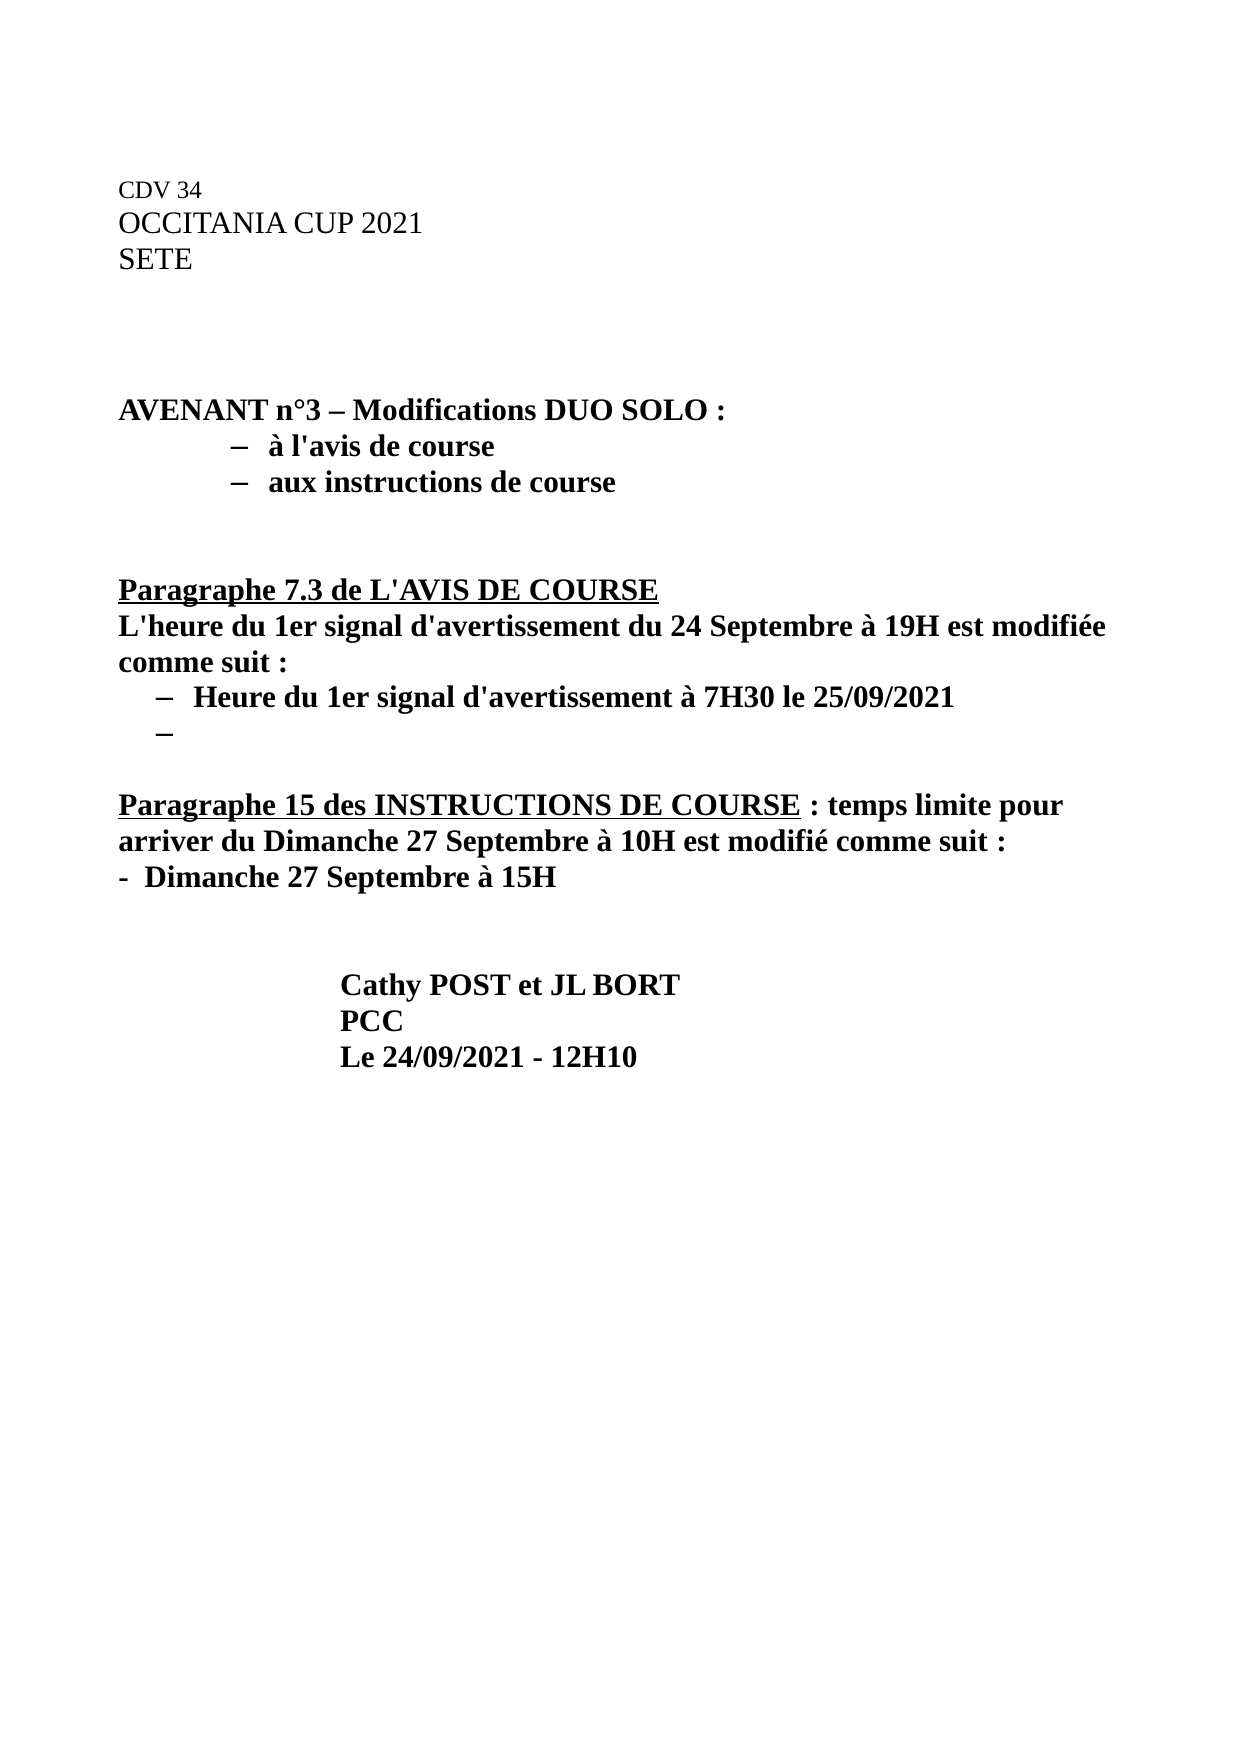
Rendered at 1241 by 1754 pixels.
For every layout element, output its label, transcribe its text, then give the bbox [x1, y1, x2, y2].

text SETE [118, 240, 1122, 276]
text OCCITANIA CUP 2021 [118, 204, 1122, 240]
text L'heure du 1er signal d'avertissement du 24 Septembre à 19H est modifiée comme suit : [118, 607, 1122, 679]
list aux instructions de course [231, 463, 1122, 499]
text Paragraphe 7.3 de L'AVIS DE COURSE [118, 571, 1122, 607]
text AVENANT n°3 – Modifications DUO SOLO : [118, 391, 1122, 427]
list Heure du 1er signal d'avertissement à 7H30 le 25/09/2021 [156, 679, 1122, 715]
text CDV 34 [118, 176, 1122, 204]
list à l'avis de course [231, 427, 1122, 463]
text PCC [118, 1002, 1122, 1038]
text Cathy POST et JL BORT [118, 966, 1122, 1002]
text - Dimanche 27 Septembre à 15H [118, 858, 1122, 894]
text Le 24/09/2021 - 12H10 [118, 1038, 1122, 1074]
text Paragraphe 15 des INSTRUCTIONS DE COURSE : temps limite pour arriver du Dimanche 27 Septembre à 10H est modifié comme suit : [118, 787, 1122, 858]
